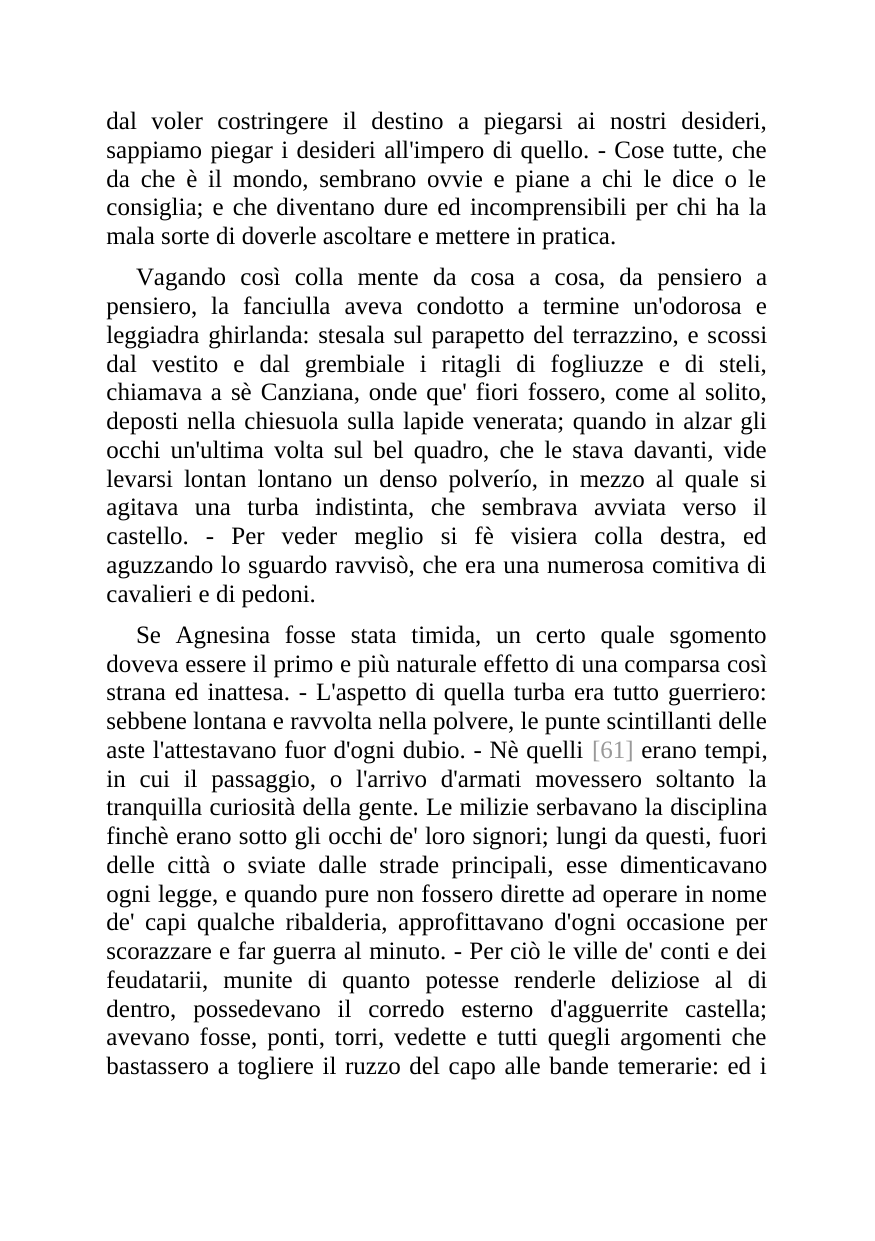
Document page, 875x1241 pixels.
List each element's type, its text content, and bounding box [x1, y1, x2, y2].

text dal voler costringere il destino a piegarsi ai nostri desideri, sappiamo piegar i desideri all'impero di quello. - Cose tutte, che da che è il mondo, sembrano ovvie e piane a chi le dice o le consiglia; e che diventano dure ed incomprensibili per chi ha la mala sorte di doverle ascoltare e mettere in pratica. [106, 106, 768, 250]
text Se Agnesina fosse stata timida, un certo quale sgomento doveva essere il primo e più naturale effetto di una comparsa così strana ed inattesa. - L'aspetto di quella turba era tutto guerriero: sebbene lontana e ravvolta nella polvere, le punte scintillanti delle aste l'attestavano fuor d'ogni dubio. - Nè quelli [61] erano tempi, in cui il passaggio, o l'arrivo d'armati movessero soltanto la tranquilla curiosità della gente. Le milizie serbavano la disciplina finchè erano sotto gli occhi de' loro signori; lungi da questi, fuori delle città o sviate dalle strade principali, esse dimenticavano ogni legge, e quando pure non fossero dirette ad operare in nome de' capi qualche ribalderia, approfittavano d'ogni occasione per scorazzare e far guerra al minuto. - Per ciò le ville de' conti e dei feudatarii, munite di quanto potesse renderle deliziose al di dentro, possedevano il corredo esterno d'agguerrite castella; avevano fosse, ponti, torri, vedette e tutti quegli argomenti che bastassero a togliere il ruzzo del capo alle bande temerarie: ed i [106, 620, 768, 1080]
text Vagando così colla mente da cosa a cosa, da pensiero a pensiero, la fanciulla aveva condotto a termine un'odorosa e leggiadra ghirlanda: stesala sul parapetto del terrazzino, e scossi dal vestito e dal grembiale i ritagli di fogliuzze e di steli, chiamava a sè Canziana, onde que' fiori fossero, come al solito, deposti nella chiesuola sulla lapide venerata; quando in alzar gli occhi un'ultima volta sul bel quadro, che le stava davanti, vide levarsi lontan lontano un denso polverío, in mezzo al quale si agitava una turba indistinta, che sembrava avviata verso il castello. - Per veder meglio si fè visiera colla destra, ed aguzzando lo sguardo ravvisò, che era una numerosa comitiva di cavalieri e di pedoni. [106, 262, 768, 607]
